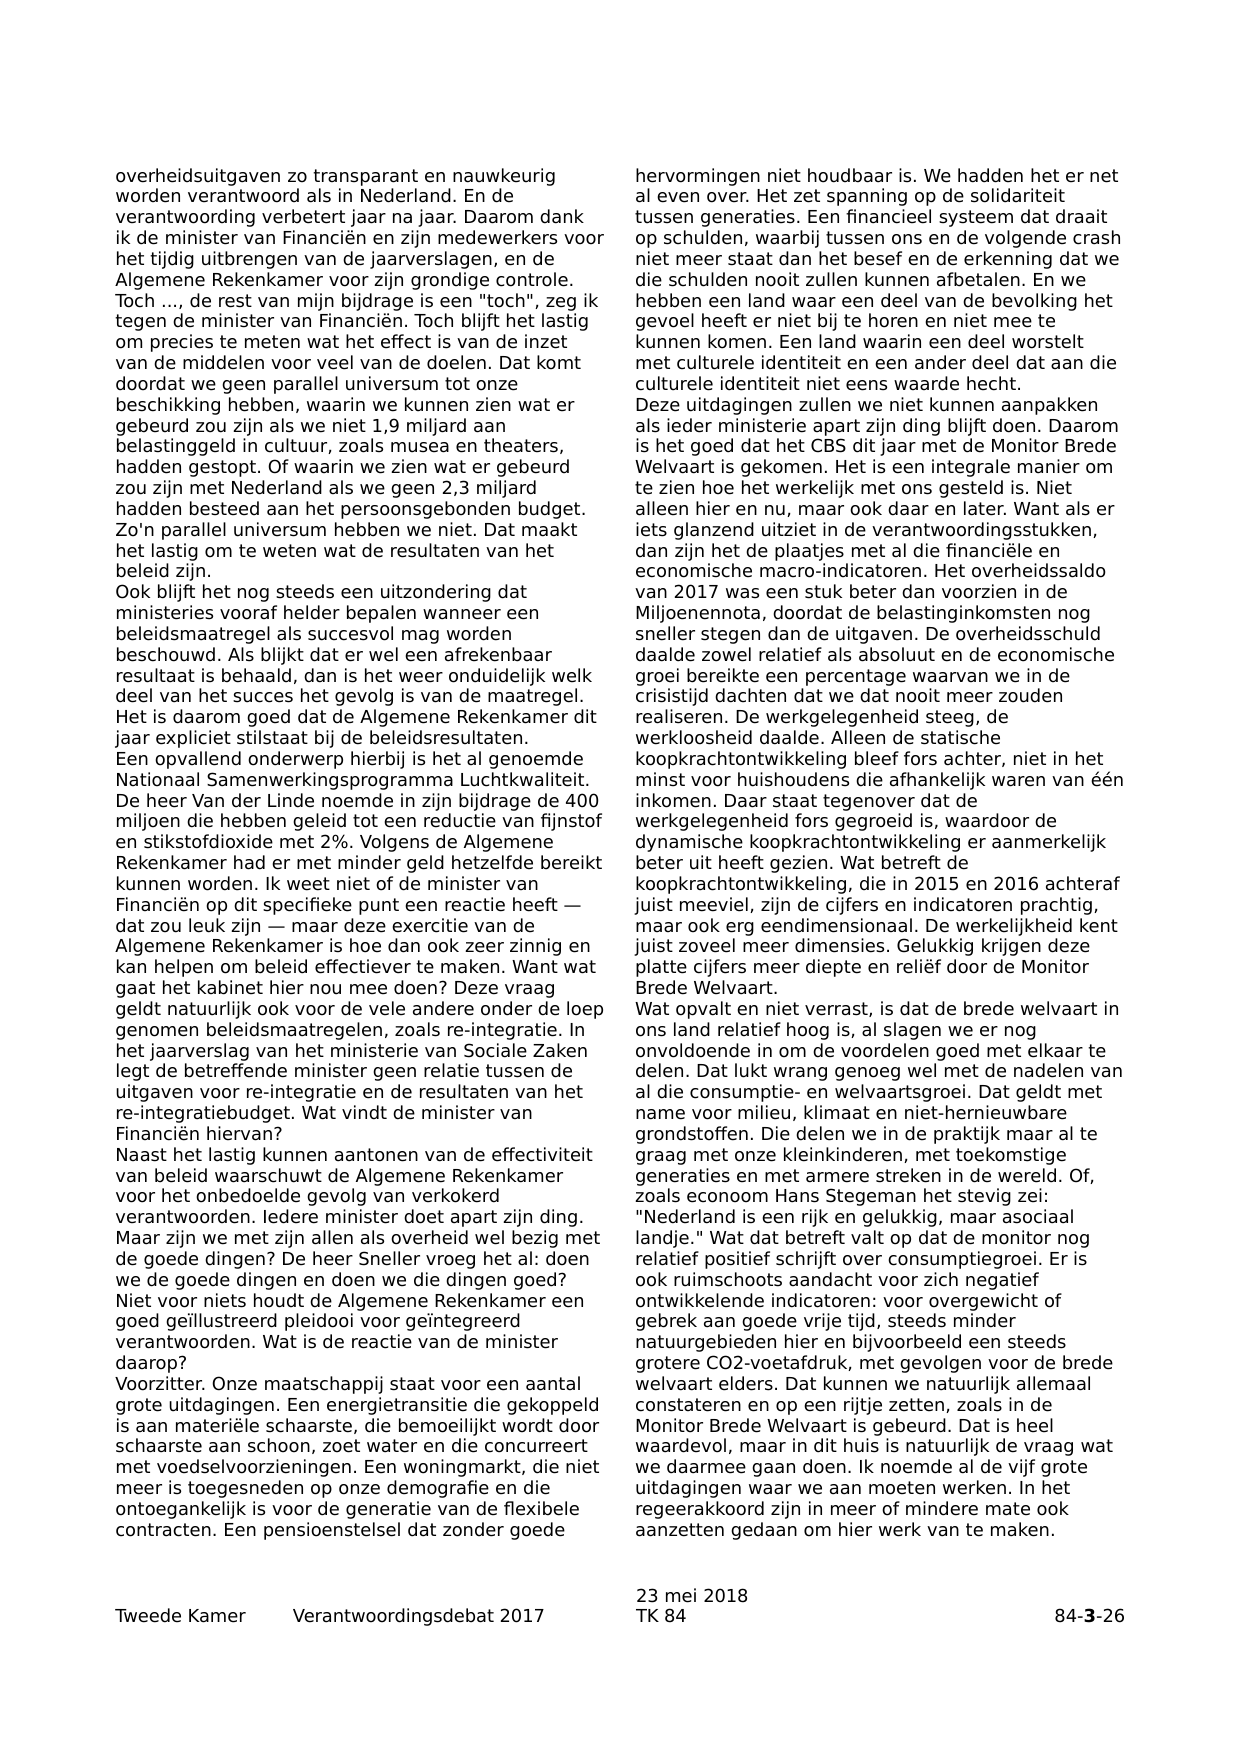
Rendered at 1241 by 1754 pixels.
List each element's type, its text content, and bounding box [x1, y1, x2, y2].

text Wat opvalt en niet verrast, is dat de brede welvaart in ons land relatief hoog is, al slagen we er nog onvoldoende in om de voordelen goed met elkaar te delen. Dat lukt wrang genoeg wel met de nadelen van al die consumptie- en welvaartsgroei. Dat geldt met name voor milieu, klimaat en niet-hernieuwbare grondstoffen. Die delen we in de praktijk maar al te graag met onze kleinkinderen, met toekomstige generaties en met armere streken in de wereld. Of, zoals econoom Hans Stegeman het stevig zei: "Nederland is een rijk en gelukkig, maar asociaal landje." Wat dat betreft valt op dat de monitor nog relatief positief schrijft over consumptiegroei. Er is ook ruimschoots aandacht voor zich negatief ontwikkelende indicatoren: voor overgewicht of gebrek aan goede vrije tijd, steeds minder natuurgebieden hier en bijvoorbeeld een steeds grotere CO2-voetafdruk, met gevolgen voor de brede welvaart elders. Dat kunnen we natuurlijk allemaal constateren en op een rijtje zetten, zoals in de Monitor Brede Welvaart is gebeurd. Dat is heel waardevol, maar in dit huis is natuurlijk de vraag wat we daarmee gaan doen. Ik noemde al de vijf grote uitdagingen waar we aan moeten werken. In het regeerakkoord zijn in meer of mindere mate ook aanzetten gedaan om hier werk van te maken. [635, 999, 1125, 1540]
text Voorzitter. Onze maatschappij staat voor een aantal grote uitdagingen. Een energietransitie die gekoppeld is aan materiële schaarste, die bemoeilijkt wordt door schaarste aan schoon, zoet water en die concurreert met voedselvoorzieningen. Een woningmarkt, die niet meer is toegesneden op onze demografie en die ontoegankelijk is voor de generatie van de flexibele contracten. Een pensioenstelsel dat zonder goede [115, 1374, 605, 1540]
text Naast het lastig kunnen aantonen van de effectiviteit van beleid waarschuwt de Algemene Rekenkamer voor het onbedoelde gevolg van verkokerd verantwoorden. Iedere minister doet apart zijn ding. Maar zijn we met zijn allen als overheid wel bezig met de goede dingen? De heer Sneller vroeg het al: doen we de goede dingen en doen we die dingen goed? Niet voor niets houdt de Algemene Rekenkamer een goed geïllustreerd pleidooi voor geïntegreerd verantwoorden. Wat is de reactie van de minister daarop? [115, 1144, 605, 1374]
text Toch ..., de rest van mijn bijdrage is een "toch", zeg ik tegen de minister van Financiën. Toch blijft het lastig om precies te meten wat het effect is van de inzet van de middelen voor veel van de doelen. Dat komt doordat we geen parallel universum tot onze beschikking hebben, waarin we kunnen zien wat er gebeurd zou zijn als we niet 1,9 miljard aan belastinggeld in cultuur, zoals musea en theaters, hadden gestopt. Of waarin we zien wat er gebeurd zou zijn met Nederland als we geen 2,3 miljard hadden besteed aan het persoonsgebonden budget. Zo'n parallel universum hebben we niet. Dat maakt het lastig om te weten wat de resultaten van het beleid zijn. [115, 290, 605, 582]
text overheidsuitgaven zo transparant en nauwkeurig worden verantwoord als in Nederland. En de verantwoording verbetert jaar na jaar. Daarom dank ik de minister van Financiën en zijn medewerkers voor het tijdig uitbrengen van de jaarverslagen, en de Algemene Rekenkamer voor zijn grondige controle. [115, 165, 605, 290]
text Ook blijft het nog steeds een uitzondering dat ministeries vooraf helder bepalen wanneer een beleidsmaatregel als succesvol mag worden beschouwd. Als blijkt dat er wel een afrekenbaar resultaat is behaald, dan is het weer onduidelijk welk deel van het succes het gevolg is van de maatregel. Het is daarom goed dat de Algemene Rekenkamer dit jaar expliciet stilstaat bij de beleidsresultaten. [115, 582, 605, 749]
text hervormingen niet houdbaar is. We hadden het er net al even over. Het zet spanning op de solidariteit tussen generaties. Een financieel systeem dat draait op schulden, waarbij tussen ons en de volgende crash niet meer staat dan het besef en de erkenning dat we die schulden nooit zullen kunnen afbetalen. En we hebben een land waar een deel van de bevolking het gevoel heeft er niet bij te horen en niet mee te kunnen komen. Een land waarin een deel worstelt met culturele identiteit en een ander deel dat aan die culturele identiteit niet eens waarde hecht. [635, 165, 1125, 394]
text Deze uitdagingen zullen we niet kunnen aanpakken als ieder ministerie apart zijn ding blijft doen. Daarom is het goed dat het CBS dit jaar met de Monitor Brede Welvaart is gekomen. Het is een integrale manier om te zien hoe het werkelijk met ons gesteld is. Niet alleen hier en nu, maar ook daar en later. Want als er iets glanzend uitziet in de verantwoordingsstukken, dan zijn het de plaatjes met al die financiële en economische macro-indicatoren. Het overheidssaldo van 2017 was een stuk beter dan voorzien in de Miljoenennota, doordat de belastinginkomsten nog sneller stegen dan de uitgaven. De overheidsschuld daalde zowel relatief als absoluut en de economische groei bereikte een percentage waarvan we in de crisistijd dachten dat we dat nooit meer zouden realiseren. De werkgelegenheid steeg, de werkloosheid daalde. Alleen de statische koopkrachtontwikkeling bleef fors achter, niet in het minst voor huishoudens die afhankelijk waren van één inkomen. Daar staat tegenover dat de werkgelegenheid fors gegroeid is, waardoor de dynamische koopkrachtontwikkeling er aanmerkelijk beter uit heeft gezien. Wat betreft de koopkrachtontwikkeling, die in 2015 en 2016 achteraf juist meeviel, zijn de cijfers en indicatoren prachtig, maar ook erg eendimensionaal. De werkelijkheid kent juist zoveel meer dimensies. Gelukkig krijgen deze platte cijfers meer diepte en reliëf door de Monitor Brede Welvaart. [635, 394, 1125, 999]
text Een opvallend onderwerp hierbij is het al genoemde Nationaal Samenwerkingsprogramma Luchtkwaliteit. De heer Van der Linde noemde in zijn bijdrage de 400 miljoen die hebben geleid tot een reductie van fijnstof en stikstofdioxide met 2%. Volgens de Algemene Rekenkamer had er met minder geld hetzelfde bereikt kunnen worden. Ik weet niet of de minister van Financiën op dit specifieke punt een reactie heeft — dat zou leuk zijn — maar deze exercitie van de Algemene Rekenkamer is hoe dan ook zeer zinnig en kan helpen om beleid effectiever te maken. Want wat gaat het kabinet hier nou mee doen? Deze vraag geldt natuurlijk ook voor de vele andere onder de loep genomen beleidsmaatregelen, zoals re-integratie. In het jaarverslag van het ministerie van Sociale Zaken legt de betreffende minister geen relatie tussen de uitgaven voor re-integratie en de resultaten van het re-integratiebudget. Wat vindt de minister van Financiën hiervan? [115, 749, 605, 1144]
